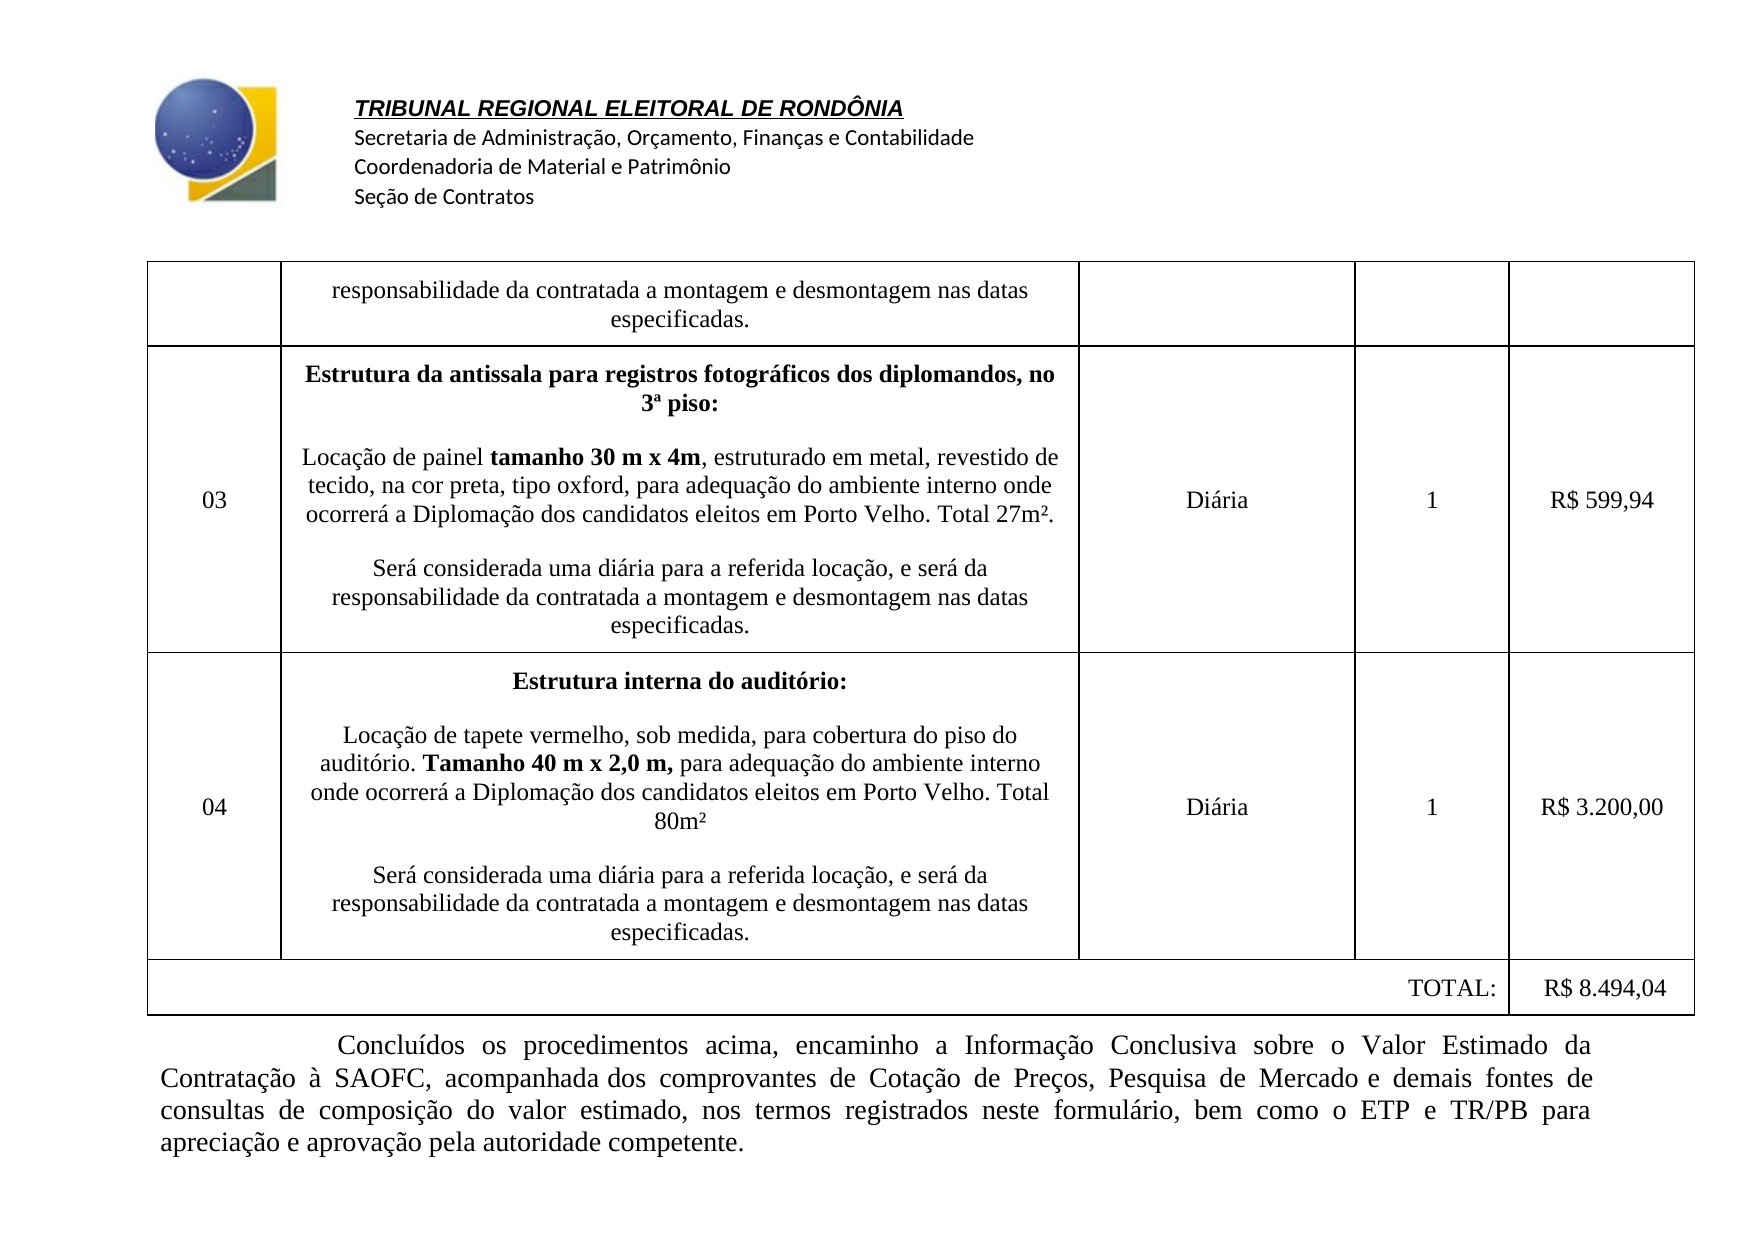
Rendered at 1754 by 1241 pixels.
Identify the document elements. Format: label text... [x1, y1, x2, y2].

table_cell Diária [1080, 653, 1354, 958]
table_cell [148, 262, 280, 345]
table_cell R$ 8.494,04 [1510, 960, 1694, 1014]
table_cell responsabilidade da contratada a montagem e desmontagem nas datas especificadas. [282, 262, 1078, 345]
table_cell [1510, 262, 1694, 345]
table_cell 1 [1356, 347, 1508, 652]
table_cell TOTAL: [148, 960, 1508, 1014]
text Concluídos os procedimentos acima, encaminho a Informação Conclusiva sobre o Valor Estimado da Contratação à SAOFC, acompanhada dos comprovantes de Cotação de Preços, Pesquisa de Mercado e demais fontes de consultas de composição do valor estimado, nos termos registrados neste formulário, bem como o ETP e TR/PB para apreciação e aprovação pela autoridade competente. [160, 1028, 1594, 1158]
table_cell 03 [148, 347, 280, 652]
table_cell 1 [1356, 653, 1508, 958]
table_cell R$ 599,94 [1510, 347, 1694, 652]
table_cell [1356, 262, 1508, 345]
table_cell Estrutura da antissala para registros fotográficos dos diplomandos, no 3ª piso: Locação de painel tamanho 30 m x 4m, estruturado em metal, revestido de tecido, na cor preta, tipo oxford, para adequação do ambiente interno onde ocorrerá a Diplomação dos candidatos eleitos em Porto Velho. Total 27m². Será considerada uma diária para a referida locação, e será da responsabilidade da contratada a montagem e desmontagem nas datas especificadas. [282, 347, 1078, 652]
table_cell Diária [1080, 347, 1354, 652]
table_cell 04 [148, 653, 280, 958]
table_cell Estrutura interna do auditório: Locação de tapete vermelho, sob medida, para cobertura do piso do auditório. Tamanho 40 m x 2,0 m, para adequação do ambiente interno onde ocorrerá a Diplomação dos candidatos eleitos em Porto Velho. Total 80m² Será considerada uma diária para a referida locação, e será da responsabilidade da contratada a montagem e desmontagem nas datas especificadas. [282, 653, 1078, 958]
table_cell R$ 3.200,00 [1510, 653, 1694, 958]
table_cell [1080, 262, 1354, 345]
